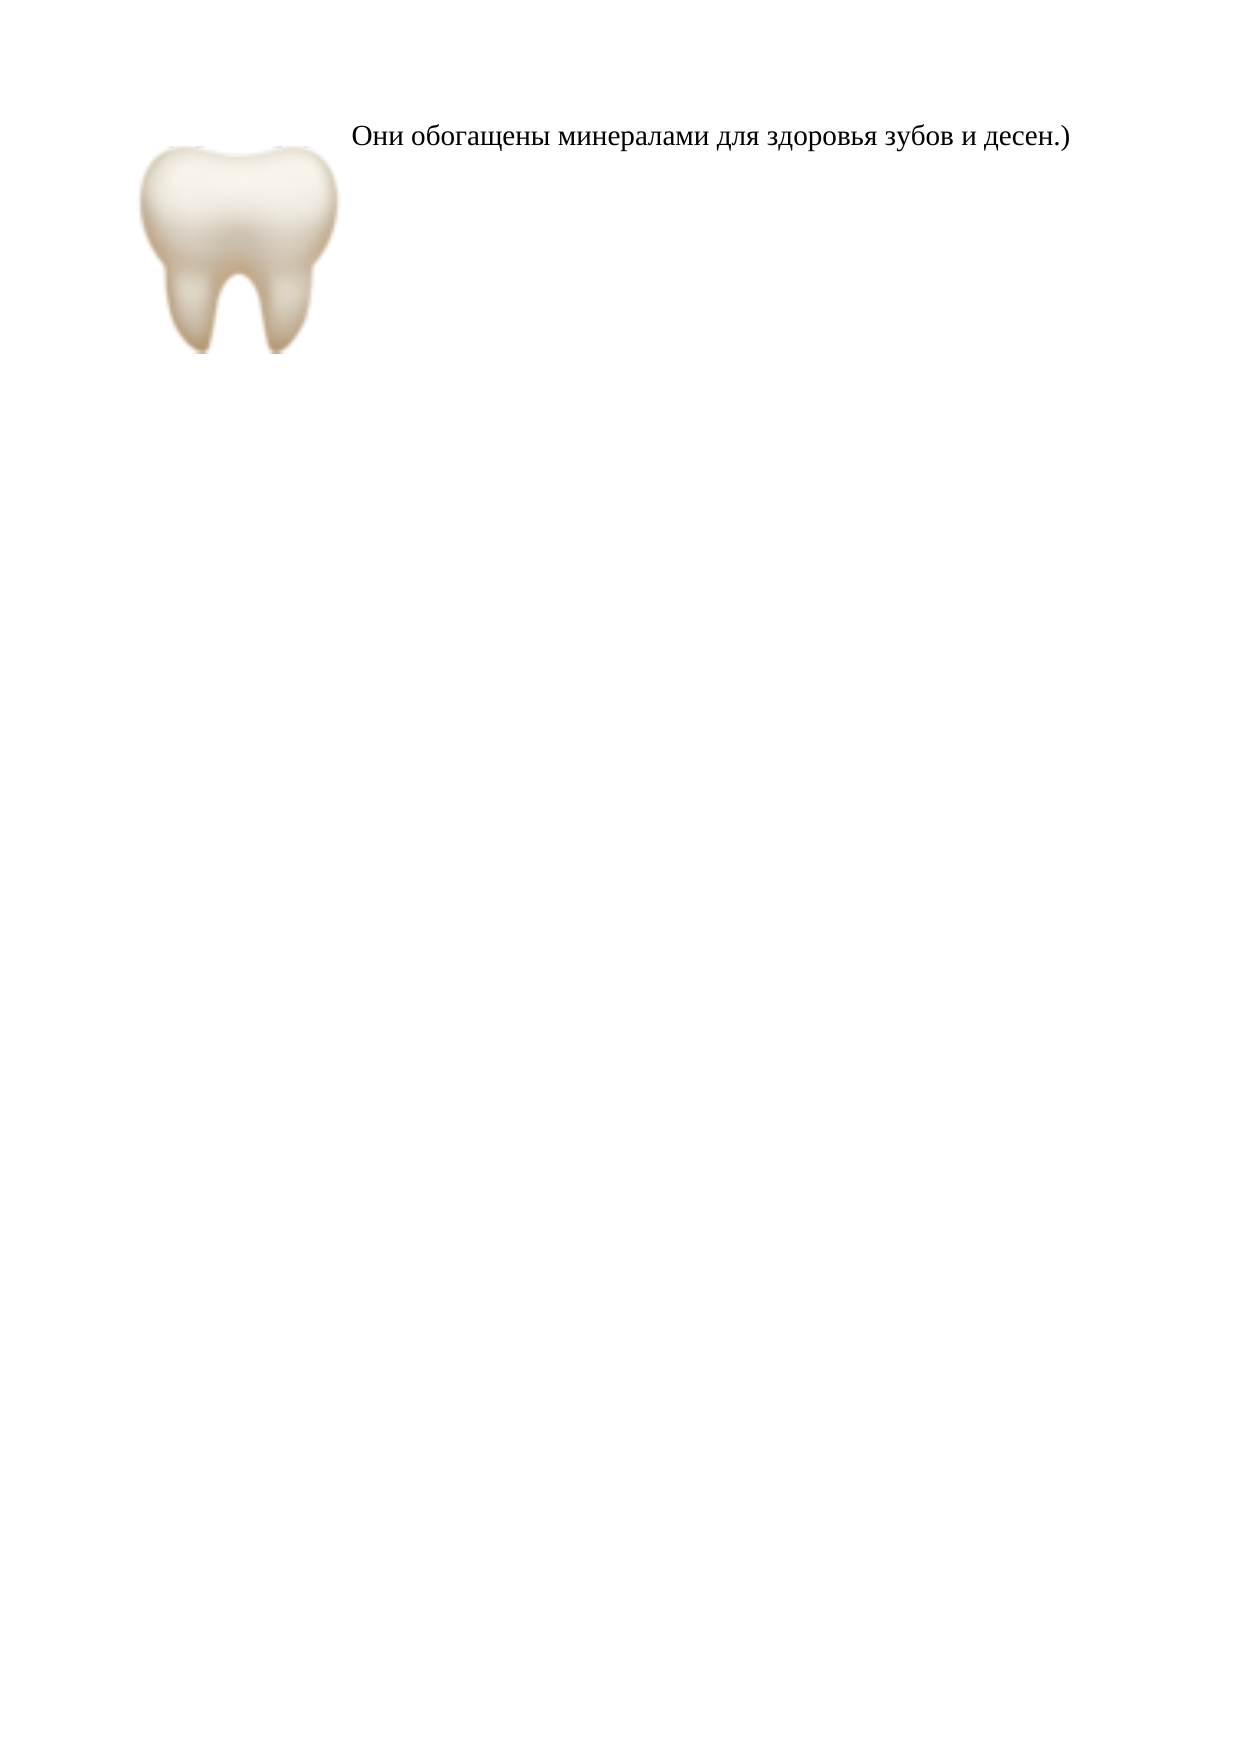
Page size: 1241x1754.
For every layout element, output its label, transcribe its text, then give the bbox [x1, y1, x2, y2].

text Они обогащены минералами для здоровья зубов и десен.) [136, 118, 1163, 354]
